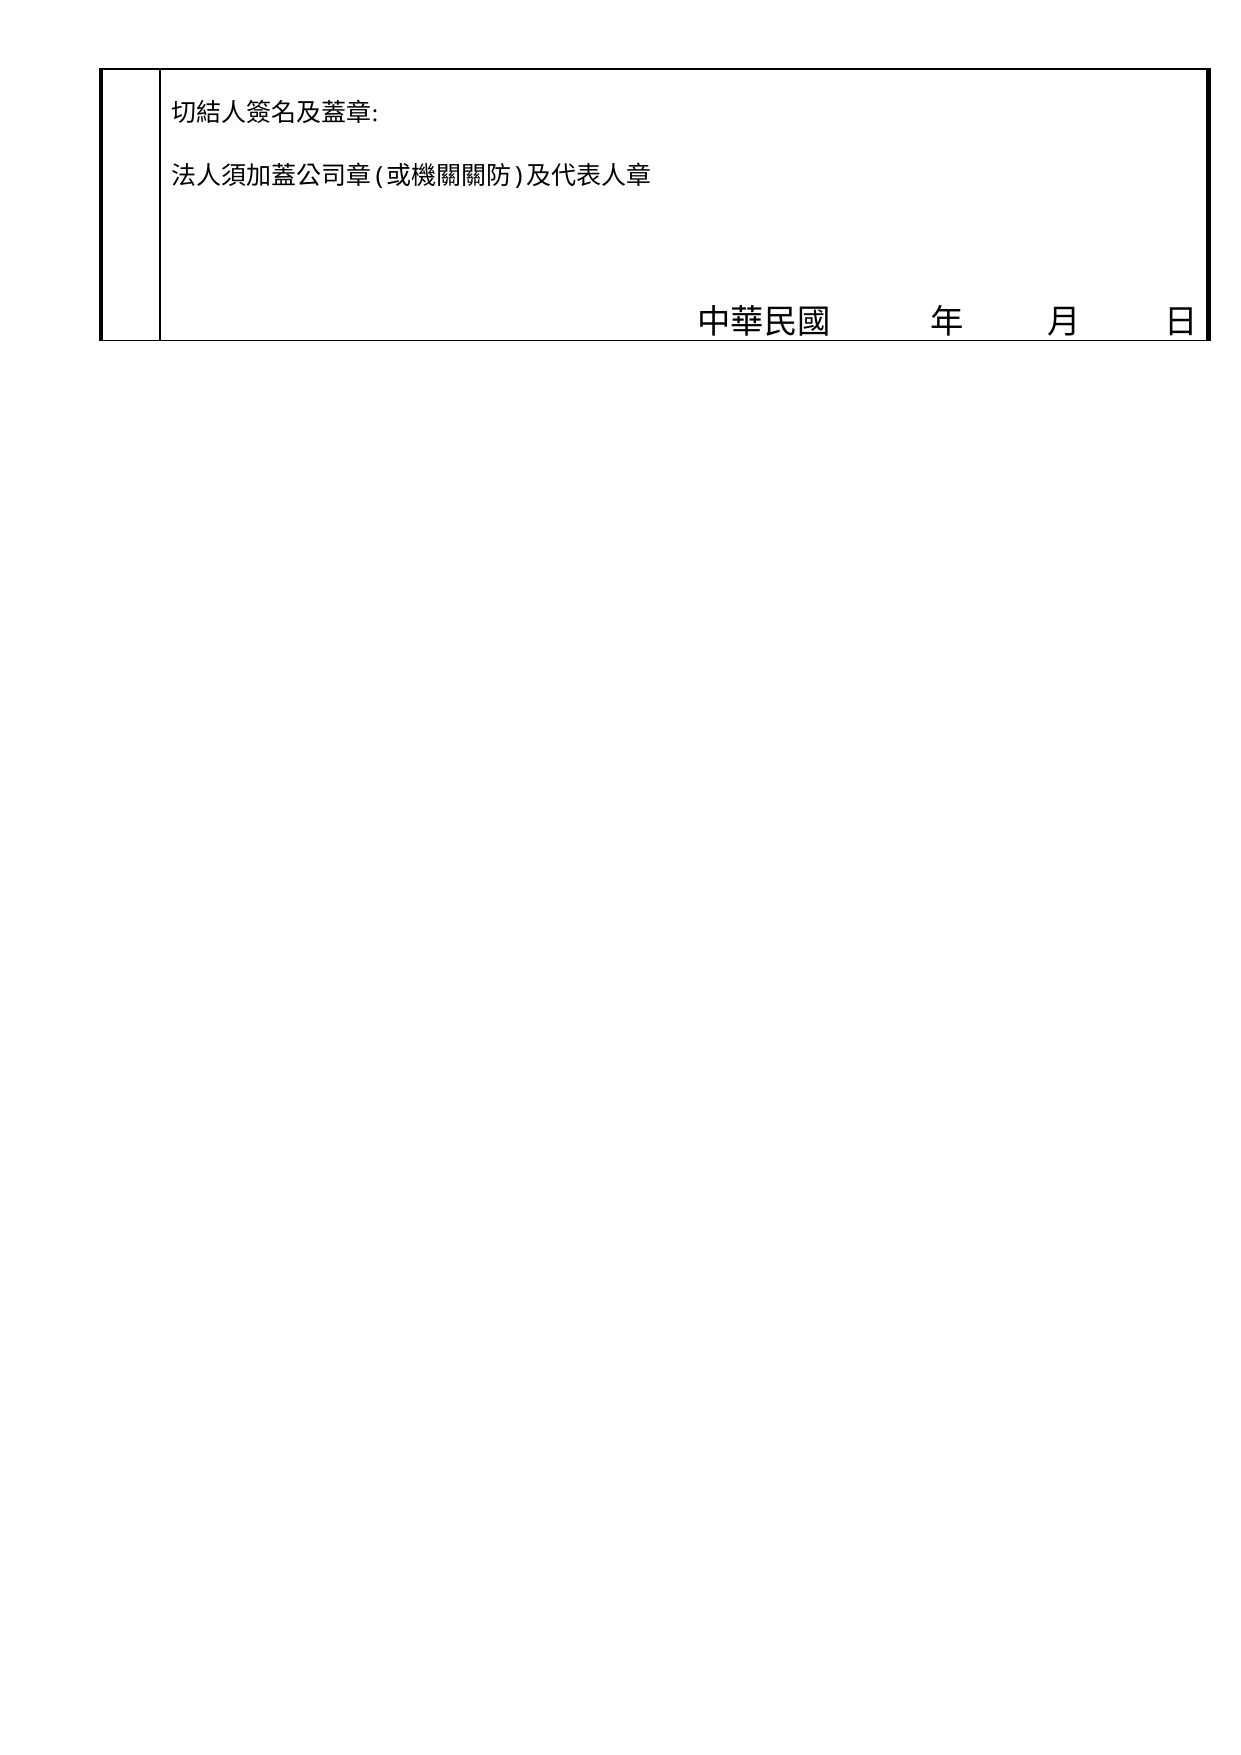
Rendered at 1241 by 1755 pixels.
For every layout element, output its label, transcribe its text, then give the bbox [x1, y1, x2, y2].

table_cell [103, 70, 159, 340]
table_cell 切結人簽名及蓋章: 法人須加蓋公司章(或機關關防)及代表人章 中華民國 年 月 日 [161, 70, 1206, 340]
